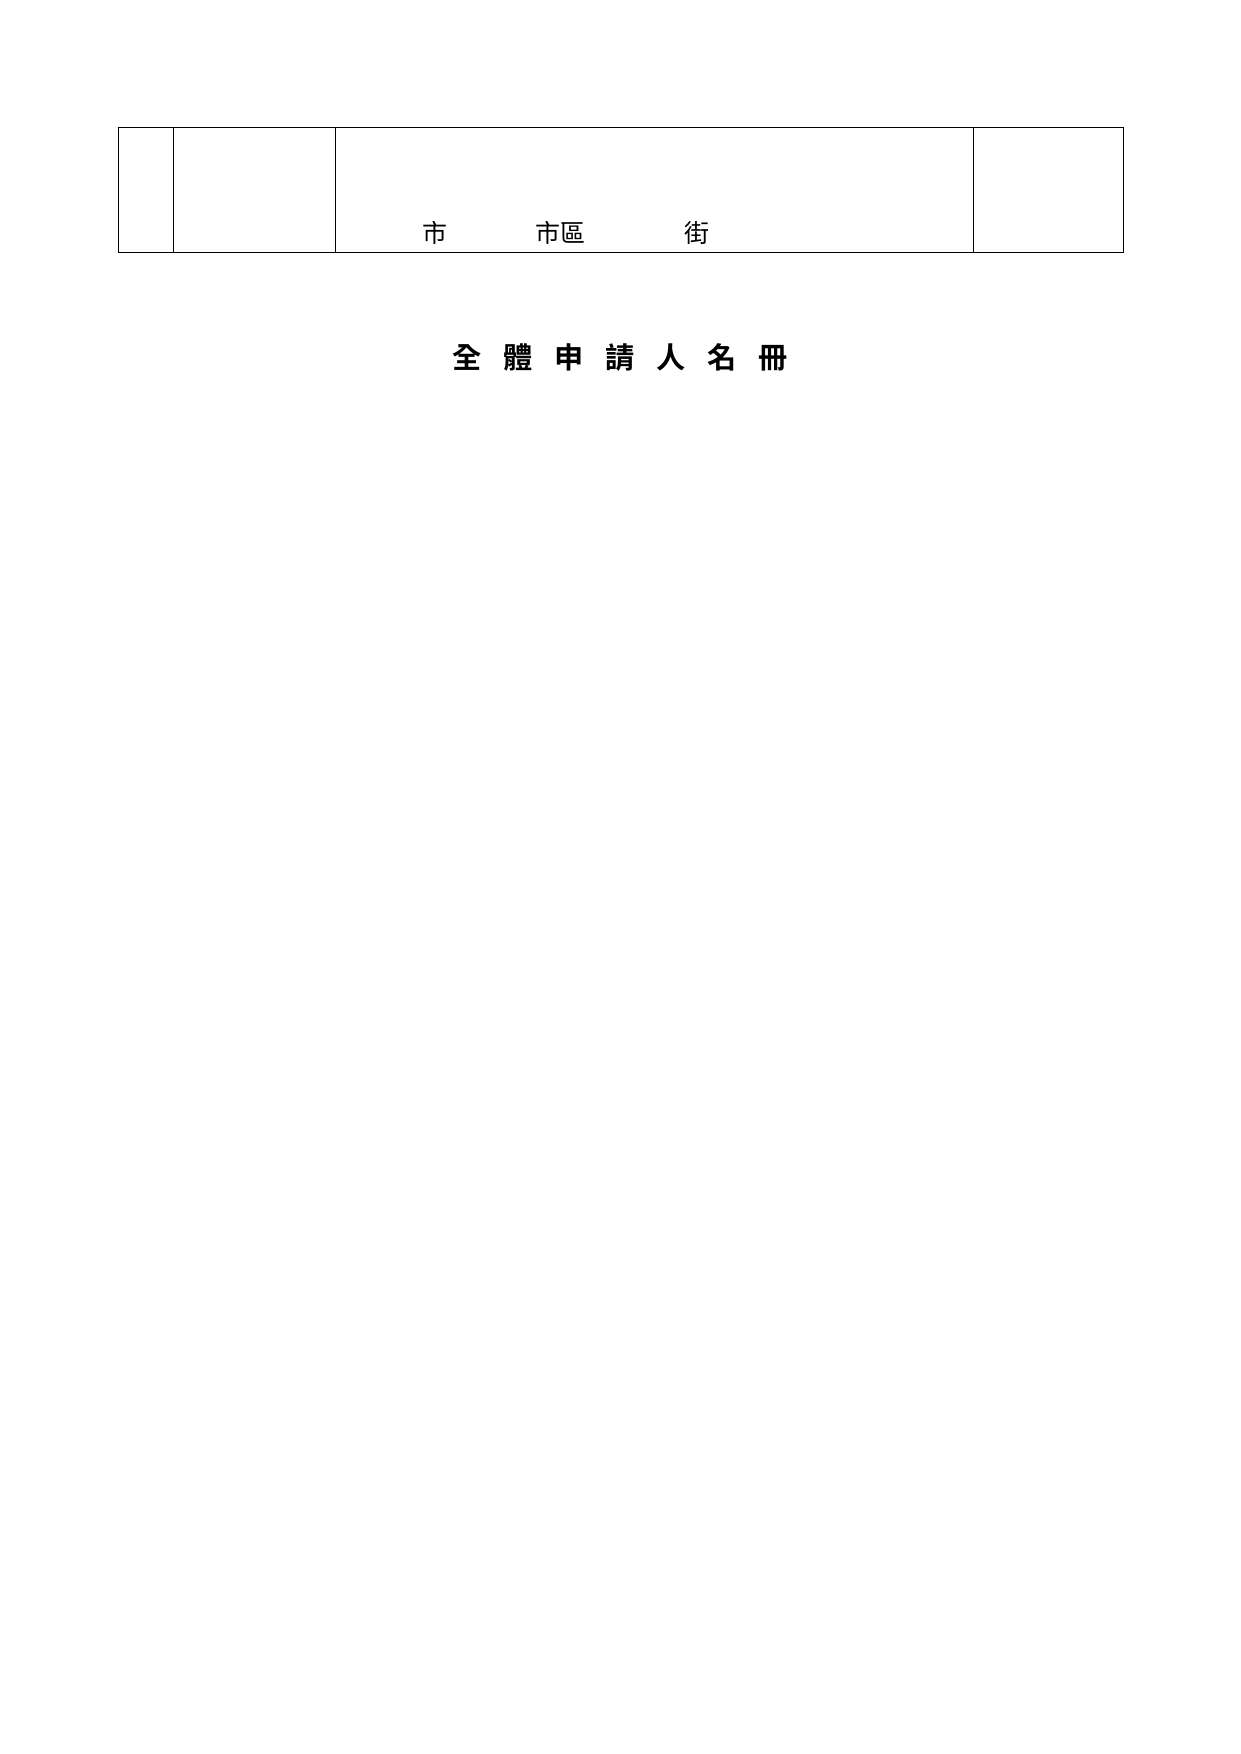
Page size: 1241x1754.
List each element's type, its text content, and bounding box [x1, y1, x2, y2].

table_header [119, 128, 173, 252]
table_cell [711, 128, 748, 252]
table_cell [748, 128, 786, 252]
table_cell [936, 128, 973, 252]
table_cell 街 [673, 128, 711, 252]
text 全體申請人名冊 [118, 314, 1122, 377]
table_cell [974, 128, 1123, 252]
table_cell [842, 128, 879, 252]
table_cell [448, 128, 523, 252]
table_cell 市區 [523, 128, 598, 252]
table_cell [786, 128, 842, 252]
table_cell [174, 128, 335, 252]
table_cell 市 [411, 128, 448, 252]
table_cell [336, 128, 411, 252]
table_cell [879, 128, 936, 252]
table_cell [598, 128, 673, 252]
